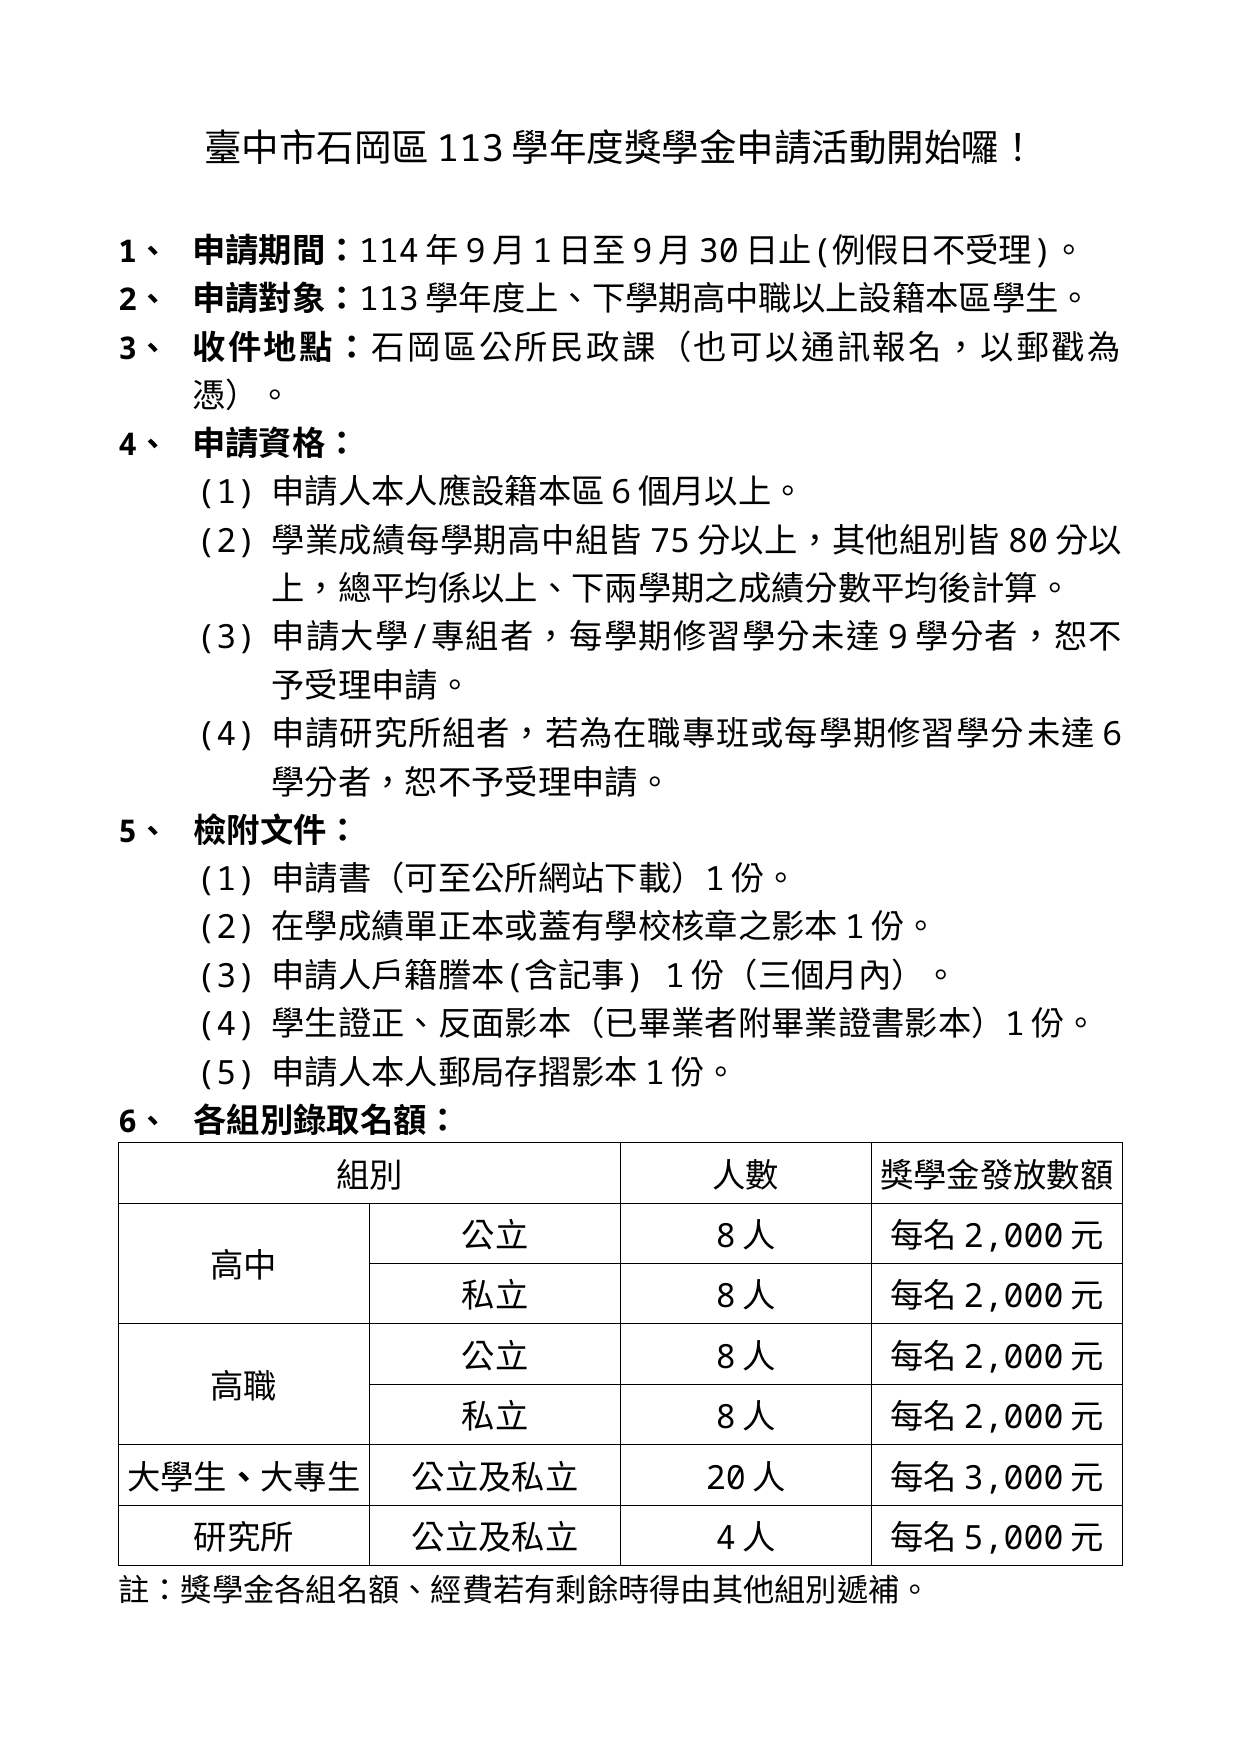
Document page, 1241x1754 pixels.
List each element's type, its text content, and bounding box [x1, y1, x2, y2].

table_cell 8人 [621, 1324, 871, 1384]
list 檢附文件： [118, 804, 1122, 852]
table_header 獎學金發放數額 [872, 1143, 1122, 1202]
table_cell 公立 [370, 1324, 620, 1384]
table_cell 每名2,000元 [872, 1324, 1122, 1384]
table_cell 每名2,000元 [872, 1385, 1122, 1444]
list 申請大學/專組者，每學期修習學分未達9學分者，恕不予受理申請。 [196, 610, 1122, 707]
table_cell 每名2,000元 [872, 1204, 1122, 1263]
list 申請資格： [118, 417, 1122, 465]
table_cell 私立 [370, 1264, 620, 1323]
list 申請書（可至公所網站下載）1份。 [196, 852, 1122, 900]
list 申請人戶籍謄本(含記事) 1份（三個月內）。 [196, 949, 1122, 997]
table_cell 高中 [119, 1204, 369, 1323]
list 申請人本人應設籍本區6個月以上。 [196, 465, 1122, 514]
list 各組別錄取名額： [118, 1094, 1122, 1142]
list 申請人本人郵局存摺影本1份。 [196, 1046, 1122, 1094]
table_cell 每名3,000元 [872, 1445, 1122, 1504]
table_cell 每名5,000元 [872, 1506, 1122, 1565]
text 註：獎學金各組名額、經費若有剩餘時得由其他組別遞補。 [118, 1566, 1122, 1611]
list 學業成績每學期高中組皆75分以上，其他組別皆80分以上，總平均係以上、下兩學期之成績分數平均後計算。 [196, 514, 1122, 610]
table_cell 20人 [621, 1445, 871, 1504]
list 學生證正、反面影本（已畢業者附畢業證書影本）1份。 [196, 997, 1122, 1046]
list 申請對象：113學年度上、下學期高中職以上設籍本區學生。 [118, 272, 1122, 321]
list 收件地點：石岡區公所民政課（也可以通訊報名，以郵戳為憑）。 [118, 321, 1122, 417]
table_cell 8人 [621, 1385, 871, 1444]
list 在學成績單正本或蓋有學校核章之影本1份。 [196, 900, 1122, 949]
table_cell 私立 [370, 1385, 620, 1444]
table_cell 高職 [119, 1324, 369, 1444]
table_header 組別 [119, 1143, 620, 1202]
table_cell 公立及私立 [370, 1445, 620, 1504]
text 臺中市石岡區113學年度獎學金申請活動開始囉！ [118, 118, 1122, 173]
table_cell 每名2,000元 [872, 1264, 1122, 1323]
table_cell 公立 [370, 1204, 620, 1263]
table_cell 4人 [621, 1506, 871, 1565]
list 申請期間：114年9月1日至9月30日止(例假日不受理)。 [118, 224, 1122, 272]
table_cell 8人 [621, 1204, 871, 1263]
table_cell 公立及私立 [370, 1506, 620, 1565]
list 申請研究所組者，若為在職專班或每學期修習學分未達6學分者，恕不予受理申請。 [196, 707, 1122, 804]
table_header 人數 [621, 1143, 871, 1202]
table_cell 8人 [621, 1264, 871, 1323]
table_cell 研究所 [119, 1506, 369, 1565]
table_cell 大學生、大專生 [119, 1445, 369, 1504]
